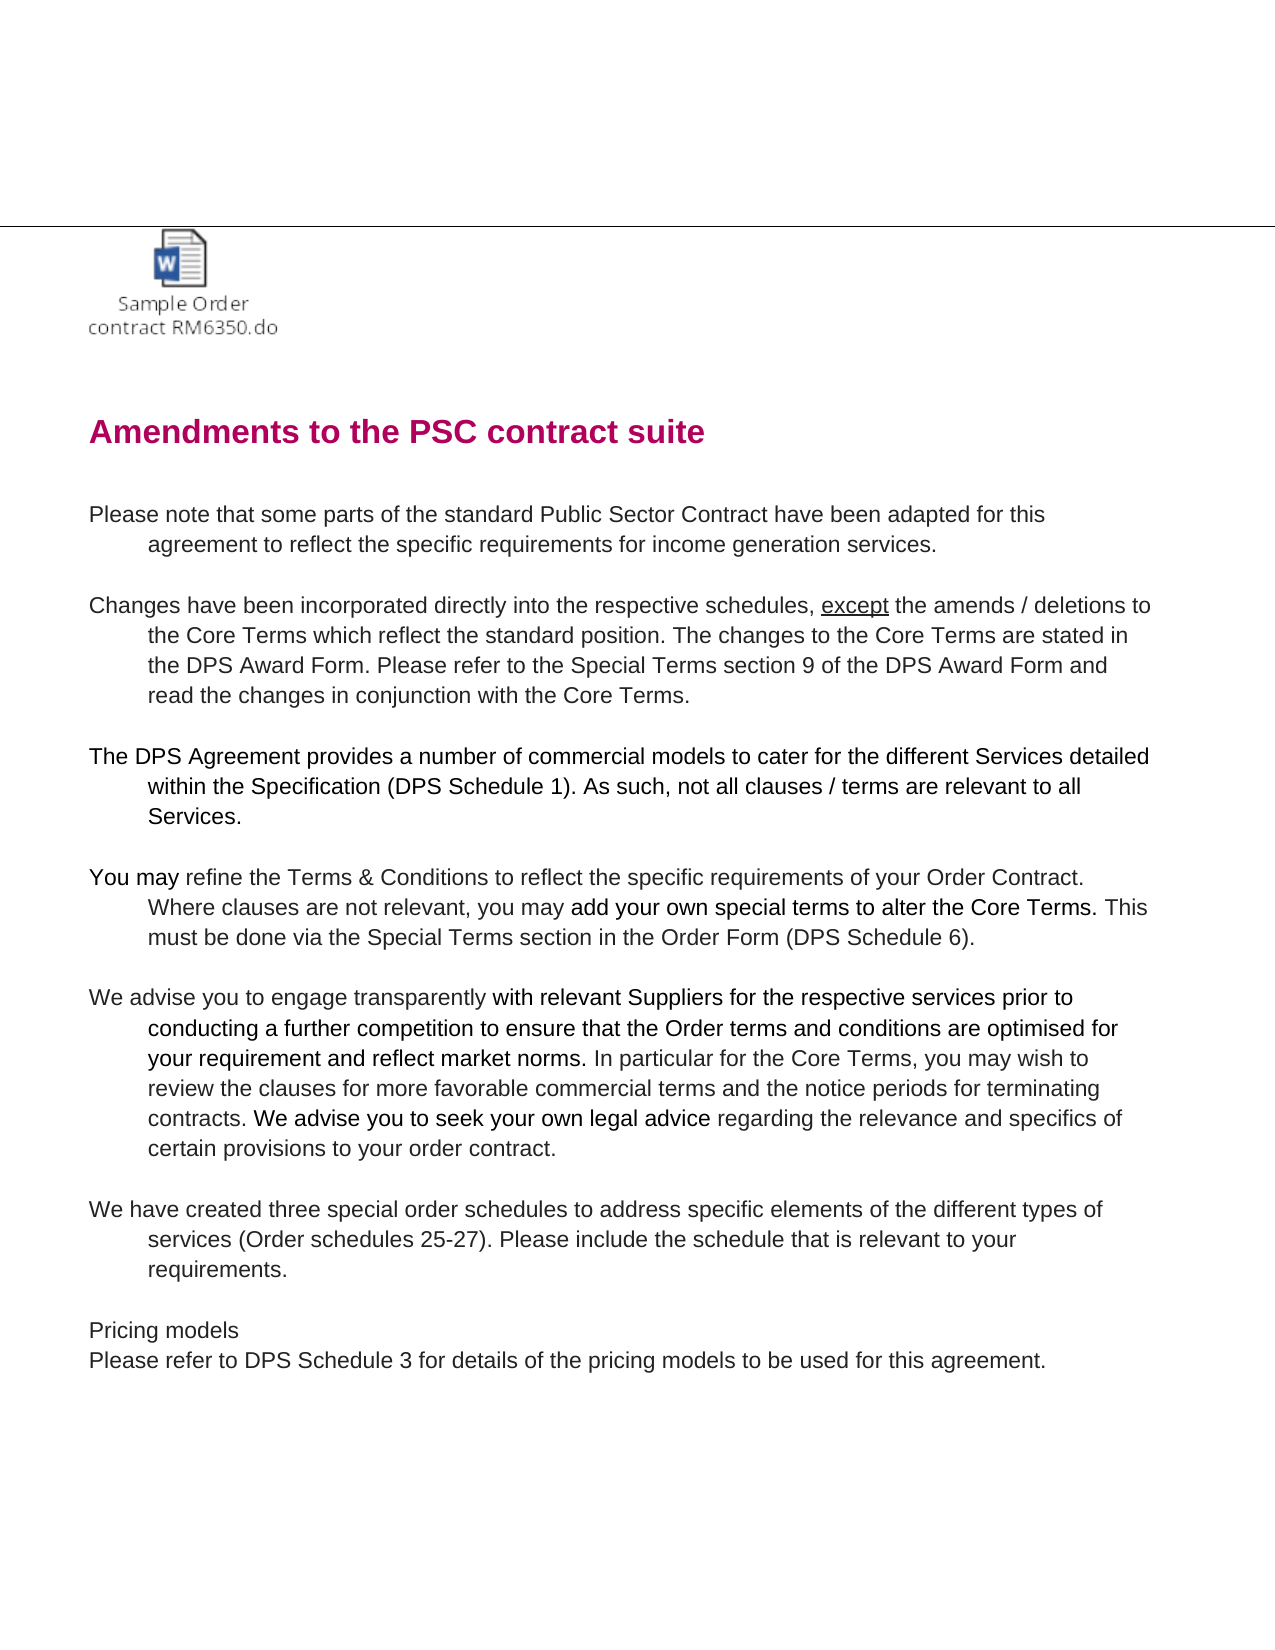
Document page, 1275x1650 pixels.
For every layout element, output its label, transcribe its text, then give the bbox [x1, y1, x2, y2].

text Changes have been incorporated directly into the respective schedules, except the amends / deletions to the Core Terms which reflect the standard position. The changes to the Core Terms are stated in the DPS Award Form. Please refer to the Special Terms section 9 of the DPS Award Form and read the changes in conjunction with the Core Terms. [89, 592, 1152, 708]
text You may refine the Terms & Conditions to reflect the specific requirements of your Order Contract. Where clauses are not relevant, you may add your own special terms to alter the Core Terms. This must be done via the Special Terms section in the Order Form (DPS Schedule 6). [89, 863, 1152, 950]
text Amendments to the PSC contract suite [89, 413, 1152, 451]
text The DPS Agreement provides a number of commercial models to cater for the different Services detailed within the Specification (DPS Schedule 1). As such, not all clauses / terms are relevant to all Services. [89, 743, 1152, 829]
text We have created three special order schedules to address specific elements of the different types of services (Order schedules 25-27). Please include the schedule that is relevant to your requirements. [89, 1196, 1152, 1282]
text We advise you to engage transparently with relevant Suppliers for the respective services prior to conducting a further competition to ensure that the Order terms and conditions are optimised for your requirement and reflect market norms. In particular for the Core Terms, you may wish to review the clauses for more favorable commercial terms and the notice periods for terminating contracts. We advise you to seek your own legal advice regarding the relevance and specifics of certain provisions to your order contract. [89, 984, 1152, 1162]
text Pricing models [89, 1317, 1152, 1343]
text Please refer to DPS Schedule 3 for details of the pricing models to be used for this agreement. [89, 1347, 1152, 1373]
text Please note that some parts of the standard Public Sector Contract have been adapted for this agreement to reflect the specific requirements for income generation services. [89, 501, 1152, 557]
